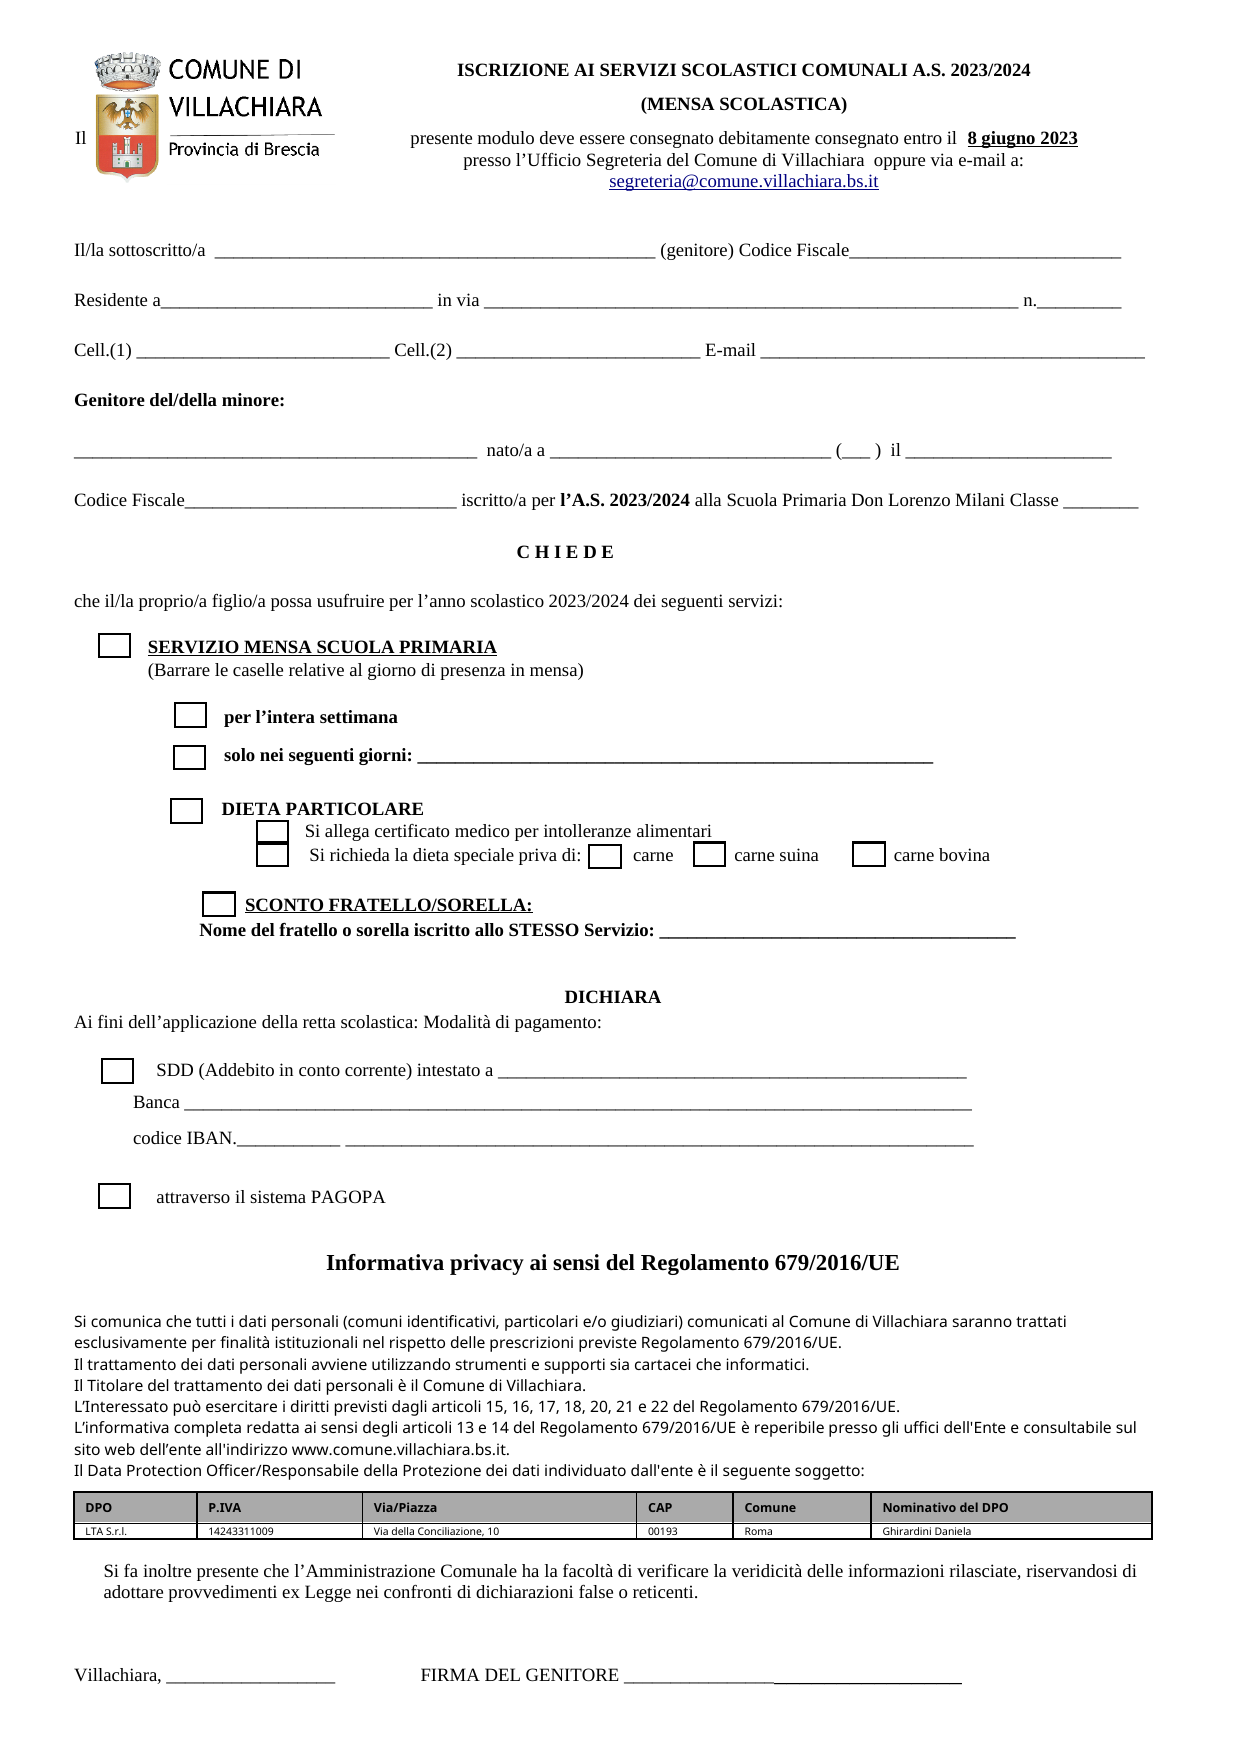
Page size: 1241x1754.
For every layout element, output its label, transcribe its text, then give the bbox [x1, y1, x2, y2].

text Si richieda la dieta speciale priva di: carne [289, 841, 693, 866]
table_header Comune [734, 1493, 870, 1522]
text attraverso il sistema PAGOPA [133, 1186, 1152, 1207]
text presente modulo deve essere consegnato debitamente consegnato entro il 8 giugno 2023 [336, 127, 1152, 149]
text Residente a_____________________________ in via _________________________________________________________ n._________ [74, 266, 1152, 316]
text Si allega certificato medico per intolleranze alimentari [222, 819, 1152, 841]
text Il/la sottoscritto/a _______________________________________________ (genitore) Codice Fiscale_____________________________ [74, 216, 1152, 266]
table_cell Ghirardini Daniela [872, 1524, 1151, 1538]
text DIETA PARTICOLARE [203, 798, 1152, 819]
text Il [74, 127, 87, 149]
text [172, 800, 201, 819]
text [148, 798, 170, 819]
text (MENSA SCOLASTICA) [336, 93, 1152, 115]
text SERVIZIO MENSA SCUOLA PRIMARIA [131, 633, 1152, 658]
text (Barrare le caselle relative al giorno di presenza in mensa) [74, 658, 1152, 680]
text Banca ____________________________________________________________________________________ codice IBAN.___________ ___________________________________________________________________ [133, 1091, 1152, 1149]
text [148, 891, 202, 916]
text solo nei seguenti giorni: _______________________________________________________ [74, 744, 1152, 766]
table_cell 00193 [637, 1524, 732, 1538]
text carne bovina [886, 841, 1152, 866]
text carne suina [726, 841, 852, 866]
table_cell LTA S.r.l. [75, 1524, 196, 1538]
text DICHIARA [74, 984, 1152, 1009]
table_cell Via della Conciliazione, 10 [363, 1524, 636, 1538]
text SDD (Addebito in conto corrente) intestato a __________________________________________________ [134, 1059, 1152, 1080]
text Nome del fratello o sorella iscritto allo STESSO Servizio: ______________________________________ [74, 916, 1152, 941]
text che il/la proprio/a figlio/a possa usufruire per l’anno scolastico 2023/2024 dei seguenti servizi: [74, 590, 1152, 612]
table_cell 14243311009 [198, 1524, 362, 1538]
text presso l’Ufficio Segreteria del Comune di Villachiara oppure via e-mail a: segreteria@comune.villachiara.bs.it [74, 149, 1152, 192]
text Ai fini dell’applicazione della retta scolastica: Modalità di pagamento: [74, 1009, 1152, 1034]
text [100, 635, 129, 656]
table_header Nominativo del DPO [872, 1493, 1151, 1522]
subtitle C H I E D E [443, 541, 1152, 562]
text Cell.(1) ___________________________ Cell.(2) __________________________ E-mail _________________________________________ Genitore del/della minore: [74, 316, 1152, 416]
table_header P.IVA [198, 1493, 362, 1522]
text [74, 633, 98, 658]
text Codice Fiscale_____________________________ iscritto/a per l’A.S. 2023/2024 alla Scuola Primaria Don Lorenzo Milani Classe ________ [74, 466, 1152, 516]
text SCONTO FRATELLO/SORELLA: [236, 891, 1152, 916]
text Si fa inoltre presente che l’Amministrazione Comunale ha la facoltà di verificare la veridicità delle informazioni rilasciate, riservandosi di adottare provvedimenti ex Legge nei confronti di dichiarazioni false o reticenti. [103, 1561, 1152, 1602]
table_header CAP [637, 1493, 732, 1522]
text ISCRIZIONE AI SERVIZI SCOLASTICI COMUNALI A.S. 2023/2024 [336, 59, 1152, 81]
text ___________________________________________ nato/a a ______________________________ (___ ) il ______________________ [74, 416, 1152, 466]
text Si comunica che tutti i dati personali (comuni identificativi, particolari e/o giudiziari) comunicati al Comune di Villachiara saranno trattati esclusivamente per finalità istituzionali nel rispetto delle prescrizioni previste Regolamento 679/2016/UE. Il trattamento dei dati personali avviene utilizzando strumenti e supporti sia cartacei che informatici. Il Titolare del trattamento dei dati personali è il Comune di Villachiara. L’Interessato può esercitare i diritti previsti dagli articoli 15, 16, 17, 18, 20, 21 e 22 del Regolamento 679/2016/UE. L’informativa completa redatta ai sensi degli articoli 13 e 14 del Regolamento 679/2016/UE è reperibile presso gli uffici dell'Ente e consultabile sul sito web dell’ente all'indirizzo www.comune.villachiara.bs.it. Il Data Protection Officer/Responsabile della Protezione dei dati individuato dall'ente è il seguente soggetto: [74, 1311, 1152, 1481]
text [204, 894, 234, 915]
table_header DPO [75, 1493, 196, 1522]
text Informativa privacy ai sensi del Regolamento 679/2016/UE [74, 1250, 1152, 1275]
text per l’intera settimana [74, 702, 1152, 730]
table_header Via/Piazza [363, 1493, 636, 1522]
text Villachiara, __________________ FIRMA DEL GENITORE _______________________________ [74, 1658, 1152, 1687]
table_cell Roma [734, 1524, 870, 1538]
